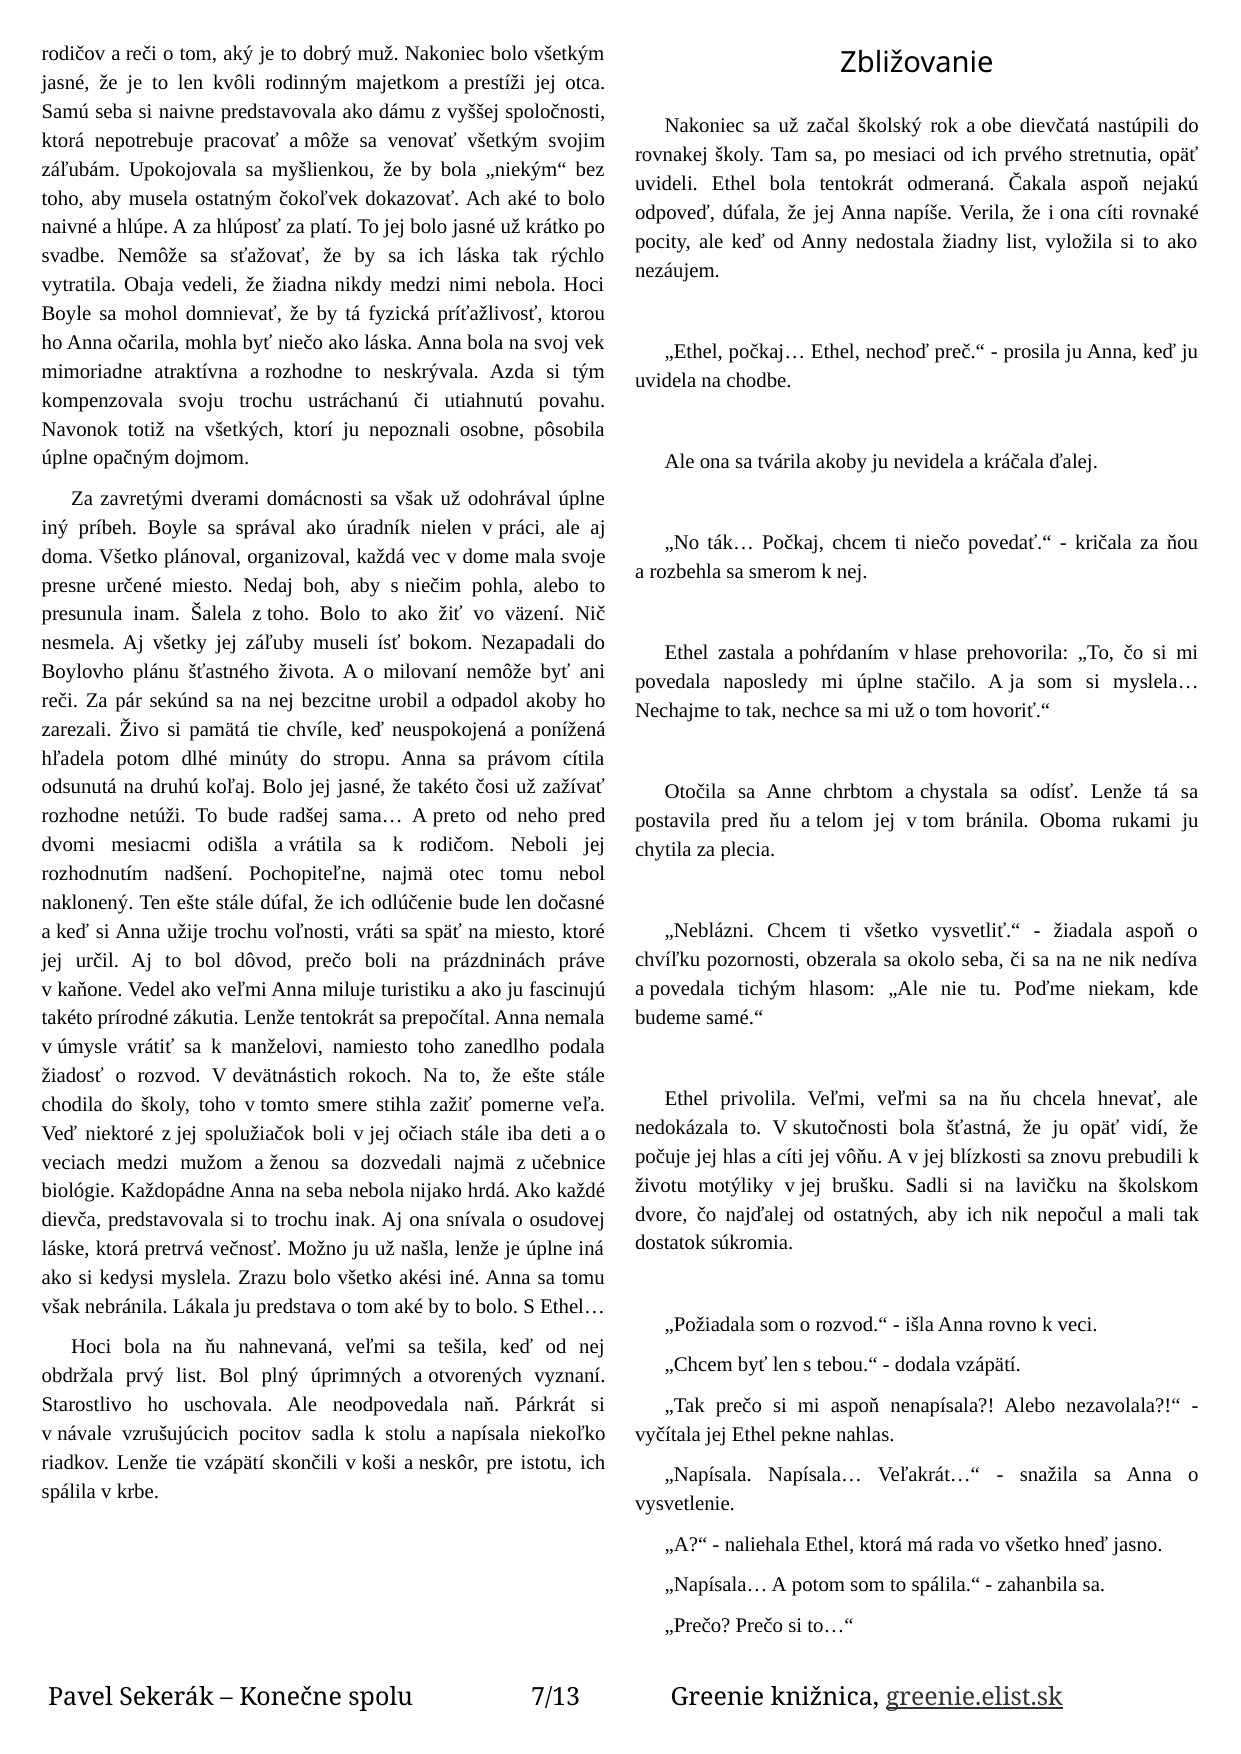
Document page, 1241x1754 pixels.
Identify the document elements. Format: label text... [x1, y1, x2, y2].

text „Napísala… A potom som to spálila.“ - zahanbila sa. [635, 1572, 1199, 1596]
text „Tak prečo si mi aspoň nenapísala?! Alebo nezavolala?!“ - vyčítala jej Ethel pekne nahlas. [635, 1393, 1199, 1446]
text Hoci bola na ňu nahnevaná, veľmi sa tešila, keď od nej obdržala prvý list. Bol plný úprimných a otvorených vyznaní. Starostlivo ho uschovala. Ale neodpovedala naň. Párkrát si v návale vzrušujúcich pocitov sadla k stolu a napísala niekoľko riadkov. Lenže tie vzápätí skončili v koši a neskôr, pre istotu, ich spálila v krbe. [41, 1334, 605, 1503]
text Ale ona sa tvárila akoby ju nevidela a kráčala ďalej. [635, 449, 1199, 473]
text Ethel zastala a pohŕdaním v hlase prehovorila: „To, čo si mi povedala naposledy mi úplne stačilo. A ja som si myslela… Nechajme to tak, nechce sa mi už o tom hovoriť.“ [635, 640, 1199, 722]
text „No ták… Počkaj, chcem ti niečo povedať.“ - kričala za ňou a rozbehla sa smerom k nej. [635, 530, 1199, 583]
text Nakoniec sa už začal školský rok a obe dievčatá nastúpili do rovnakej školy. Tam sa, po mesiaci od ich prvého stretnutia, opäť uvideli. Ethel bola tentokrát odmeraná. Čakala aspoň nejakú odpoveď, dúfala, že jej Anna napíše. Verila, že i ona cíti rovnaké pocity, ale keď od Anny nedostala žiadny list, vyložila si to ako nezáujem. [635, 113, 1199, 282]
text Ethel privolila. Veľmi, veľmi sa na ňu chcela hnevať, ale nedokázala to. V skutočnosti bola šťastná, že ju opäť vidí, že počuje jej hlas a cíti jej vôňu. A v jej blízkosti sa znovu prebudili k životu motýliky v jej brušku. Sadli si na lavičku na školskom dvore, čo najďalej od ostatných, aby ich nik nepočul a mali tak dostatok súkromia. [635, 1086, 1199, 1254]
text rodičov a reči o tom, aký je to dobrý muž. Nakoniec bolo všetkým jasné, že je to len kvôli rodinným majetkom a prestíži jej otca. Samú seba si naivne predstavovala ako dámu z vyššej spoločnosti, ktorá nepotrebuje pracovať a môže sa venovať všetkým svojim záľubám. Upokojovala sa myšlienkou, že by bola „niekým“ bez toho, aby musela ostatným čokoľvek dokazovať. Ach aké to bolo naivné a hlúpe. A za hlúposť za platí. To jej bolo jasné už krátko po svadbe. Nemôže sa sťažovať, že by sa ich láska tak rýchlo vytratila. Obaja vedeli, že žiadna nikdy medzi nimi nebola. Hoci Boyle sa mohol domnievať, že by tá fyzická príťažlivosť, ktorou ho Anna očarila, mohla byť niečo ako láska. Anna bola na svoj vek mimoriadne atraktívna a rozhodne to neskrývala. Azda si tým kompenzovala svoju trochu ustráchanú či utiahnutú povahu. Navonok totiž na všetkých, ktorí ju nepoznali osobne, pôsobila úplne opačným dojmom. [41, 41, 605, 469]
text „Ethel, počkaj… Ethel, nechoď preč.“ - prosila ju Anna, keď ju uvidela na chodbe. [635, 339, 1199, 392]
text „Napísala. Napísala… Veľakrát…“ - snažila sa Anna o vysvetlenie. [635, 1462, 1199, 1515]
text Za zavretými dverami domácnosti sa však už odohrával úplne iný príbeh. Boyle sa správal ako úradník nielen v práci, ale aj doma. Všetko plánoval, organizoval, každá vec v dome mala svoje presne určené miesto. Nedaj boh, aby s niečim pohla, alebo to presunula inam. Šalela z toho. Bolo to ako žiť vo väzení. Nič nesmela. Aj všetky jej záľuby museli ísť bokom. Nezapadali do Boylovho plánu šťastného života. A o milovaní nemôže byť ani reči. Za pár sekúnd sa na nej bezcitne urobil a odpadol akoby ho zarezali. Živo si pamätá tie chvíle, keď neuspokojená a ponížená hľadela potom dlhé minúty do stropu. Anna sa právom cítila odsunutá na druhú koľaj. Bolo jej jasné, že takéto čosi už zažívať rozhodne netúži. To bude radšej sama… A preto od neho pred dvomi mesiacmi odišla a vrátila sa k rodičom. Neboli jej rozhodnutím nadšení. Pochopiteľne, najmä otec tomu nebol naklonený. Ten ešte stále dúfal, že ich odlúčenie bude len dočasné a keď si Anna užije trochu voľnosti, vráti sa späť na miesto, ktoré jej určil. Aj to bol dôvod, prečo boli na prázdninách práve v kaňone. Vedel ako veľmi Anna miluje turistiku a ako ju fascinujú takéto prírodné zákutia. Lenže tentokrát sa prepočítal. Anna nemala v úmysle vrátiť sa k manželovi, namiesto toho zanedlho podala žiadosť o rozvod. V devätnástich rokoch. Na to, že ešte stále chodila do školy, toho v tomto smere stihla zažiť pomerne veľa. Veď niektoré z jej spolužiačok boli v jej očiach stále iba deti a o veciach medzi mužom a ženou sa dozvedali najmä z učebnice biológie. Každopádne Anna na seba nebola nijako hrdá. Ako každé dievča, predstavovala si to trochu inak. Aj ona snívala o osudovej láske, ktorá pretrvá večnosť. Možno ju už našla, lenže je úplne iná ako si kedysi myslela. Zrazu bolo všetko akési iné. Anna sa tomu však nebránila. Lákala ju predstava o tom aké by to bolo. S Ethel… [41, 486, 605, 1318]
text „Neblázni. Chcem ti všetko vysvetliť.“ - žiadala aspoň o chvíľku pozornosti, obzerala sa okolo seba, či sa na ne nik nedíva a povedala tichým hlasom: „Ale nie tu. Poďme niekam, kde budeme samé.“ [635, 918, 1199, 1029]
text Otočila sa Anne chrbtom a chystala sa odísť. Lenže tá sa postavila pred ňu a telom jej v tom bránila. Oboma rukami ju chytila za plecia. [635, 779, 1199, 861]
text „Chcem byť len s tebou.“ - dodala vzápätí. [635, 1352, 1199, 1376]
text „Prečo? Prečo si to…“ [635, 1613, 1199, 1637]
text „A?“ - naliehala Ethel, ktorá má rada vo všetko hneď jasno. [635, 1532, 1199, 1556]
subtitle Zbližovanie [635, 41, 1199, 81]
text „Požiadala som o rozvod.“ - išla Anna rovno k veci. [635, 1312, 1199, 1336]
